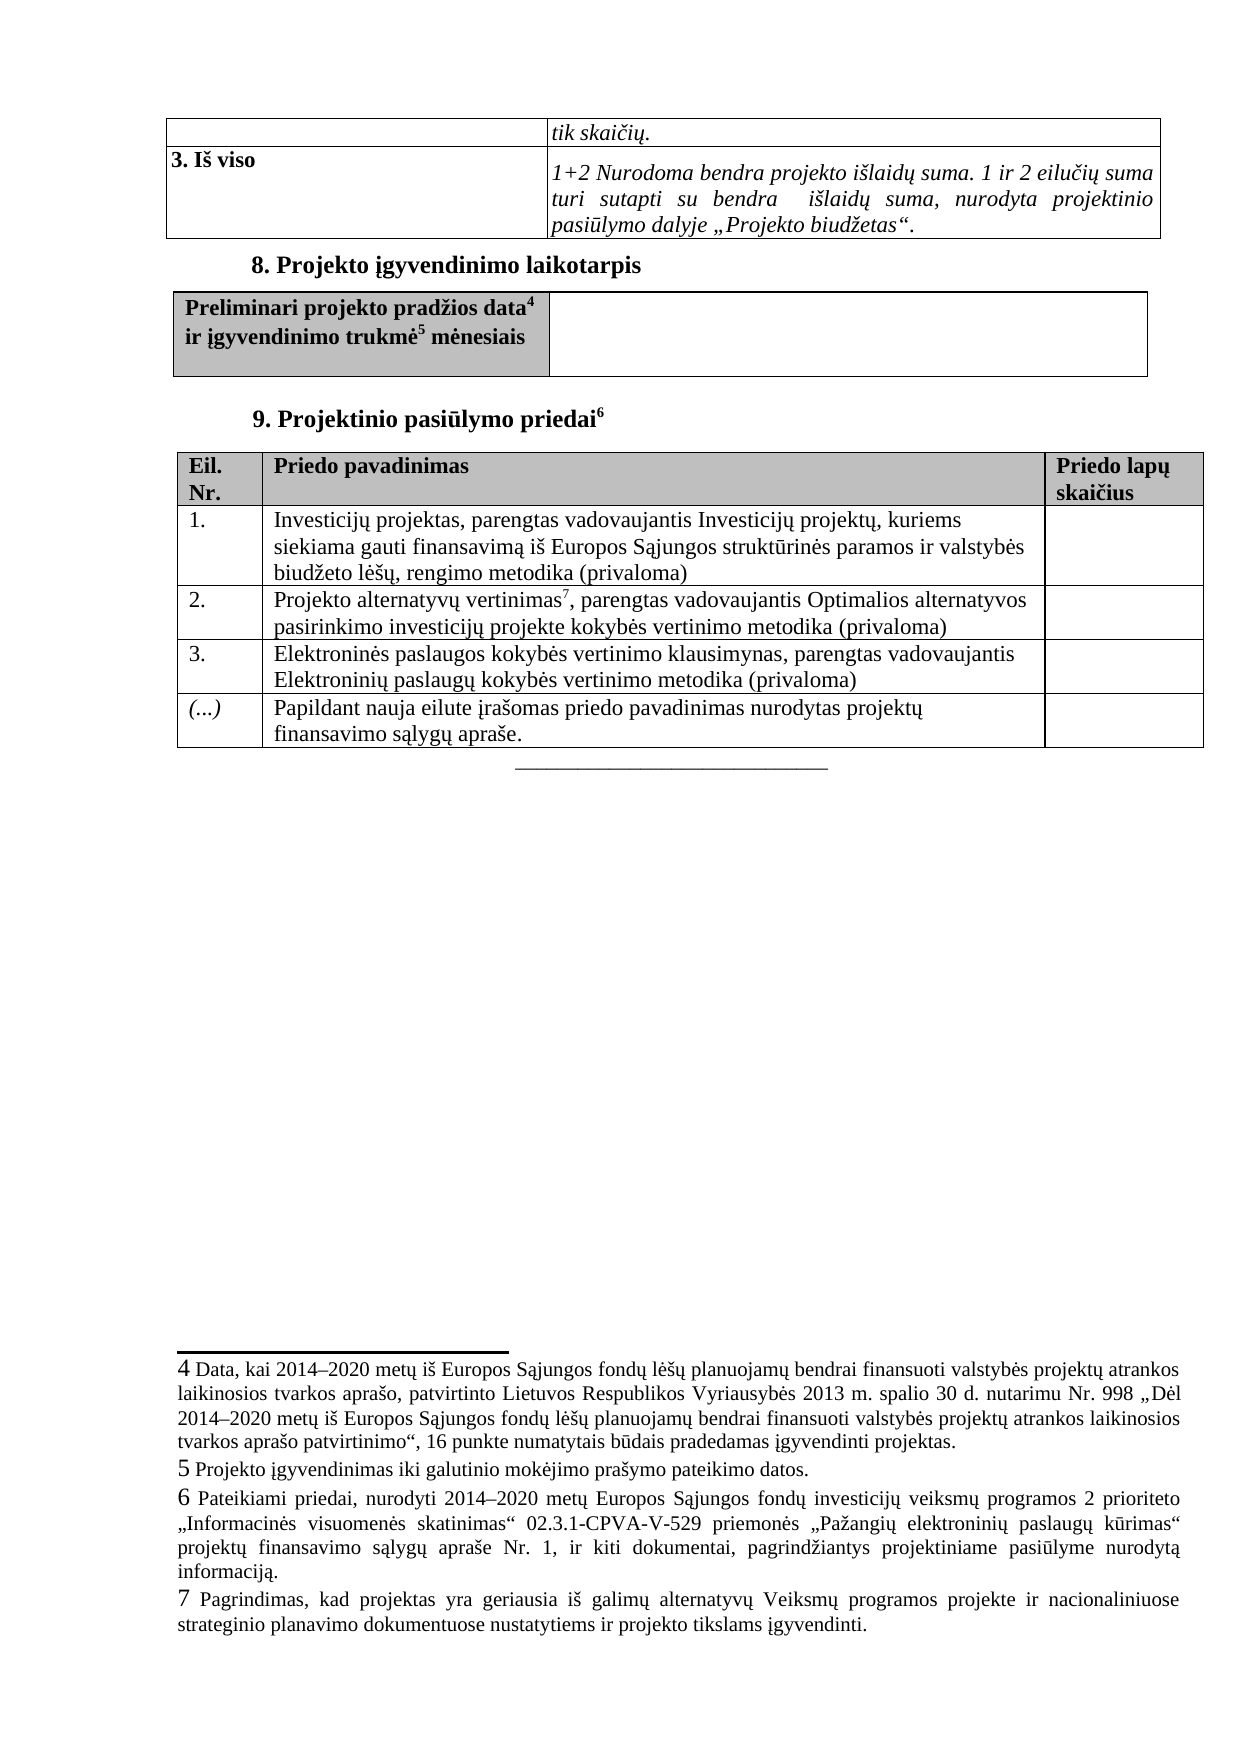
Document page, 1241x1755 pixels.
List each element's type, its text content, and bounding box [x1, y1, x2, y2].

table_cell [1046, 506, 1203, 585]
text 9. Projektinio pasiūlymo priedai [177, 404, 1181, 432]
table_cell 3. [178, 640, 262, 693]
table_cell Elektroninės paslaugos kokybės vertinimo klausimynas, parengtas vadovaujantis Elektroninių paslaugų kokybės vertinimo metodika (privaloma) [263, 640, 1044, 693]
table_header Eil. Nr. [178, 453, 262, 505]
table_cell [1046, 640, 1203, 693]
table_cell [1046, 694, 1203, 747]
text 8. Projekto įgyvendinimo laikotarpis [177, 251, 1181, 279]
table_cell (...) [178, 694, 262, 747]
table_cell [167, 119, 547, 146]
table_header Preliminari projekto pradžios data ir įgyvendinimo trukmė mėnesiais [174, 293, 549, 376]
table_cell Projekto alternatyvų vertinimas, parengtas vadovaujantis Optimalios alternatyvos pasirinkimo investicijų projekte kokybės vertinimo metodika (privaloma) [263, 586, 1044, 639]
table_cell Investicijų projektas, parengtas vadovaujantis Investicijų projektų, kuriems siekiama gauti finansavimą iš Europos Sąjungos struktūrinės paramos ir valstybės biudžeto lėšų, rengimo metodika (privaloma) [263, 506, 1044, 585]
table_header Priedo lapų skaičius [1046, 453, 1203, 505]
table_cell Papildant nauja eilute įrašomas priedo pavadinimas nurodytas projektų finansavimo sąlygų apraše. [263, 694, 1044, 747]
text ______________________________ [177, 748, 1181, 772]
table_cell [1046, 586, 1203, 639]
text [178, 991, 509, 1032]
table_cell 1+2 Nurodoma bendra projekto išlaidų suma. 1 ir 2 eilučių suma turi sutapti su bendra išlaidų suma, nurodyta projektinio pasiūlymo dalyje „Projekto biudžetas“. [548, 147, 1160, 238]
table_cell 2. [178, 586, 262, 639]
table_cell 1. [178, 506, 262, 585]
table_cell 3. Iš viso [167, 147, 547, 238]
table_header [550, 293, 1147, 376]
text Pateikiami priedai, nurodyti 2014–2020 metų Europos Sąjungos fondų investicijų veiksmų programos 2 prioriteto „Informacinės visuomenės skatinimas“ 02.3.1-CPVA-V-529 priemonės „Pažangių elektroninių paslaugų kūrimas“ projektų finansavimo sąlygų apraše Nr. 1, ir kiti dokumentai, pagrindžiantys projektiniame pasiūlyme nurodytą informaciją. [177, 1482, 1181, 1583]
table_header Priedo pavadinimas [263, 453, 1044, 505]
